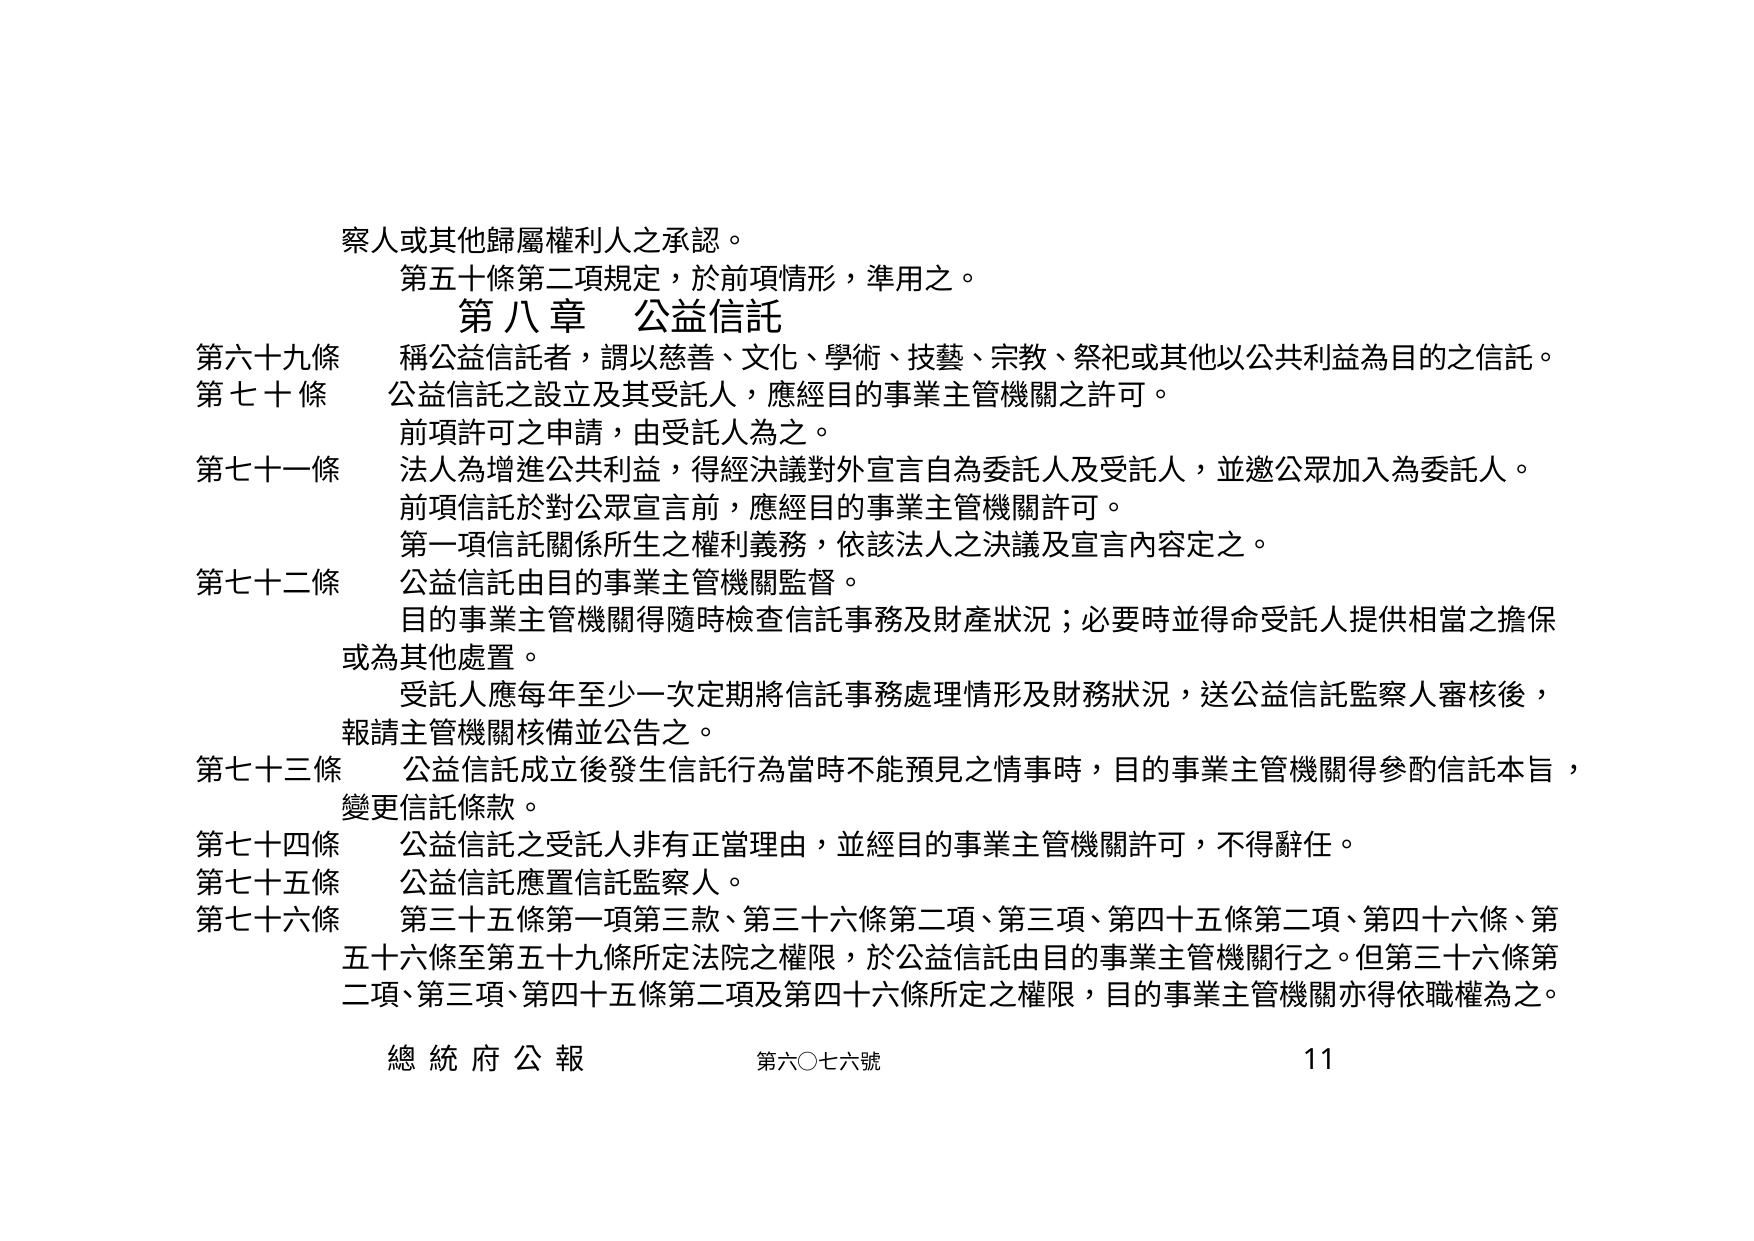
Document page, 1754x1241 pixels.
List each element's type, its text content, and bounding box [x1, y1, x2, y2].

text 察人或其他歸屬權利人之承認。 [195, 222, 1559, 259]
text 前項許可之申請，由受託人為之。 [341, 413, 1559, 451]
text 第 八 章 公益信託 [428, 297, 1559, 338]
text 第六十九條 稱公益信託者，謂以慈善、文化、學術、技藝、宗教、祭祀或其他以公共利益為目的之信託。 [195, 338, 1559, 376]
text 目的事業主管機關得隨時檢查信託事務及財產狀況；必要時並得命受託人提供相當之擔保或為其他處置。 [341, 601, 1559, 676]
text 第一項信託關係所生之權利義務，依該法人之決議及宣言內容定之。 [341, 526, 1559, 563]
text 第七十六條 第三十五條第一項第三款、第三十六條第二項、第三項、第四十五條第二項、第四十六條、第五十六條至第五十九條所定法院之權限，於公益信託由目的事業主管機關行之。但第三十六條第二項、第三項、第四十五條第二項及第四十六條所定之權限，目的事業主管機關亦得依職權為之。 [195, 901, 1559, 1013]
text 前項信託於對公眾宣言前，應經目的事業主管機關許可。 [341, 488, 1559, 526]
text 受託人應每年至少一次定期將信託事務處理情形及財務狀況，送公益信託監察人審核後，報請主管機關核備並公告之。 [341, 676, 1559, 751]
text 第七十四條 公益信託之受託人非有正當理由，並經目的事業主管機關許可，不得辭任。 [195, 826, 1559, 863]
text 第七十一條 法人為增進公共利益，得經決議對外宣言自為委託人及受託人，並邀公眾加入為委託人。 [195, 451, 1559, 488]
text 第七十二條 公益信託由目的事業主管機關監督。 [195, 563, 1559, 601]
text 第七十條 公益信託之設立及其受託人，應經目的事業主管機關之許可。 [195, 376, 1559, 413]
text 第五十條第二項規定，於前項情形，準用之。 [341, 259, 1559, 297]
text 第七十三條 公益信託成立後發生信託行為當時不能預見之情事時，目的事業主管機關得參酌信託本旨，變更信託條款。 [195, 751, 1559, 826]
text 第七十五條 公益信託應置信託監察人。 [195, 863, 1559, 901]
